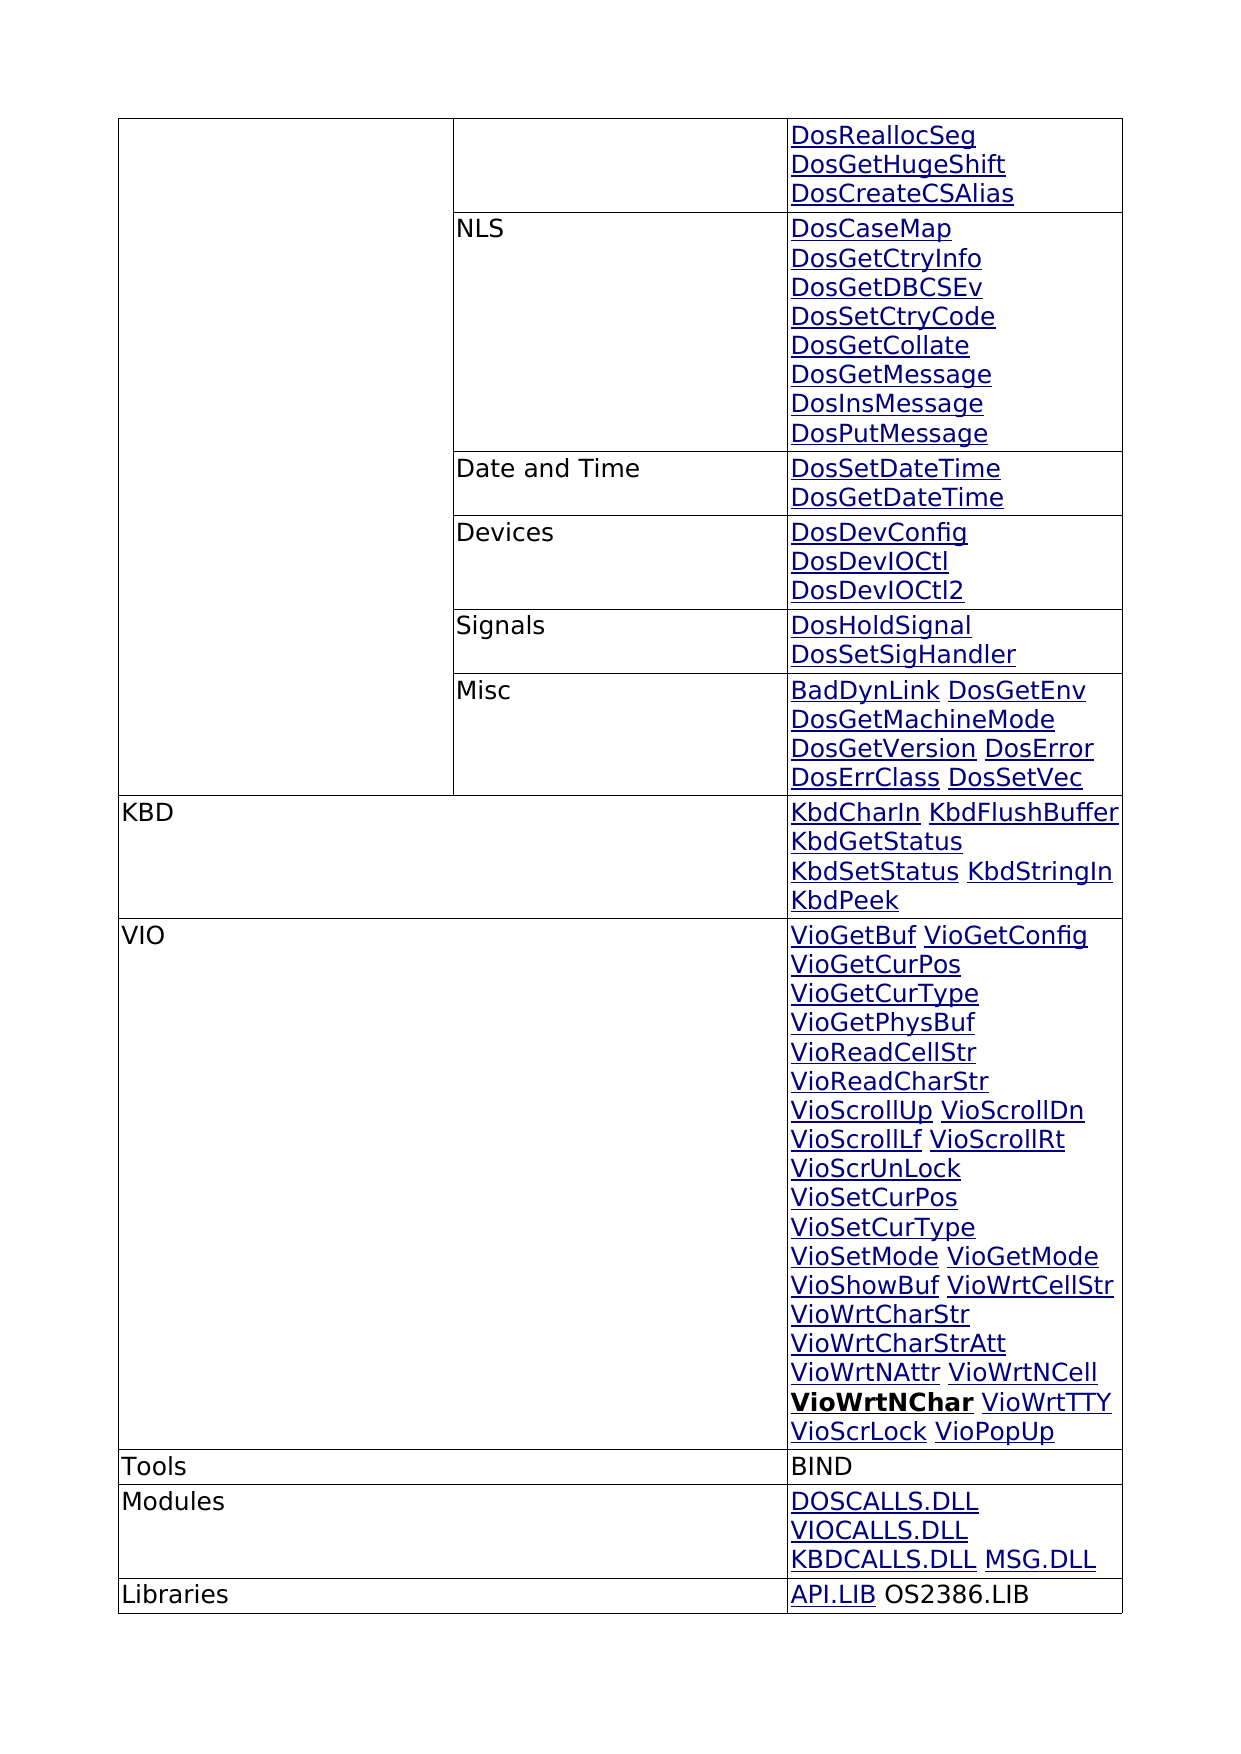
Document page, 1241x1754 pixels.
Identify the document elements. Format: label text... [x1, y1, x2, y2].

table_cell DosHoldSignal DosSetSigHandler [788, 610, 1122, 673]
table_cell [119, 119, 453, 795]
table_cell Devices [454, 516, 787, 608]
table_cell Libraries [119, 1579, 787, 1613]
table_cell DosReallocSeg DosGetHugeShift DosCreateCSAlias [788, 119, 1122, 212]
table_cell Modules [119, 1485, 787, 1577]
table_cell DosDevConfig DosDevIOCtl DosDevIOCtl2 [788, 516, 1122, 608]
table_cell Tools [119, 1450, 787, 1484]
table_cell NLS [454, 213, 787, 451]
table_cell VioGetBuf VioGetConfig VioGetCurPos VioGetCurType VioGetPhysBuf VioReadCellStr VioReadCharStr VioScrollUp VioScrollDn VioScrollLf VioScrollRt VioScrUnLock VioSetCurPos VioSetCurType VioSetMode VioGetMode VioShowBuf VioWrtCellStr VioWrtCharStr VioWrtCharStrAtt VioWrtNAttr VioWrtNCell VioWrtNChar VioWrtTTY VioScrLock VioPopUp [788, 919, 1122, 1449]
table_cell BadDynLink DosGetEnv DosGetMachineMode DosGetVersion DosError DosErrClass DosSetVec [788, 674, 1122, 795]
table_cell Signals [454, 610, 787, 673]
table_cell DosSetDateTime DosGetDateTime [788, 452, 1122, 515]
table_cell KBD [119, 796, 787, 918]
table_cell Misc [454, 674, 787, 795]
table_cell BIND [788, 1450, 1122, 1484]
table_cell DosCaseMap DosGetCtryInfo DosGetDBCSEv DosSetCtryCode DosGetCollate DosGetMessage DosInsMessage DosPutMessage [788, 213, 1122, 451]
table_cell VIO [119, 919, 787, 1449]
table_cell API.LIB OS2386.LIB [788, 1579, 1122, 1613]
table_cell DOSCALLS.DLL VIOCALLS.DLL KBDCALLS.DLL MSG.DLL [788, 1485, 1122, 1577]
table_cell KbdCharIn KbdFlushBuffer KbdGetStatus KbdSetStatus KbdStringIn KbdPeek [788, 796, 1122, 918]
table_cell [454, 119, 787, 212]
table_cell Date and Time [454, 452, 787, 515]
